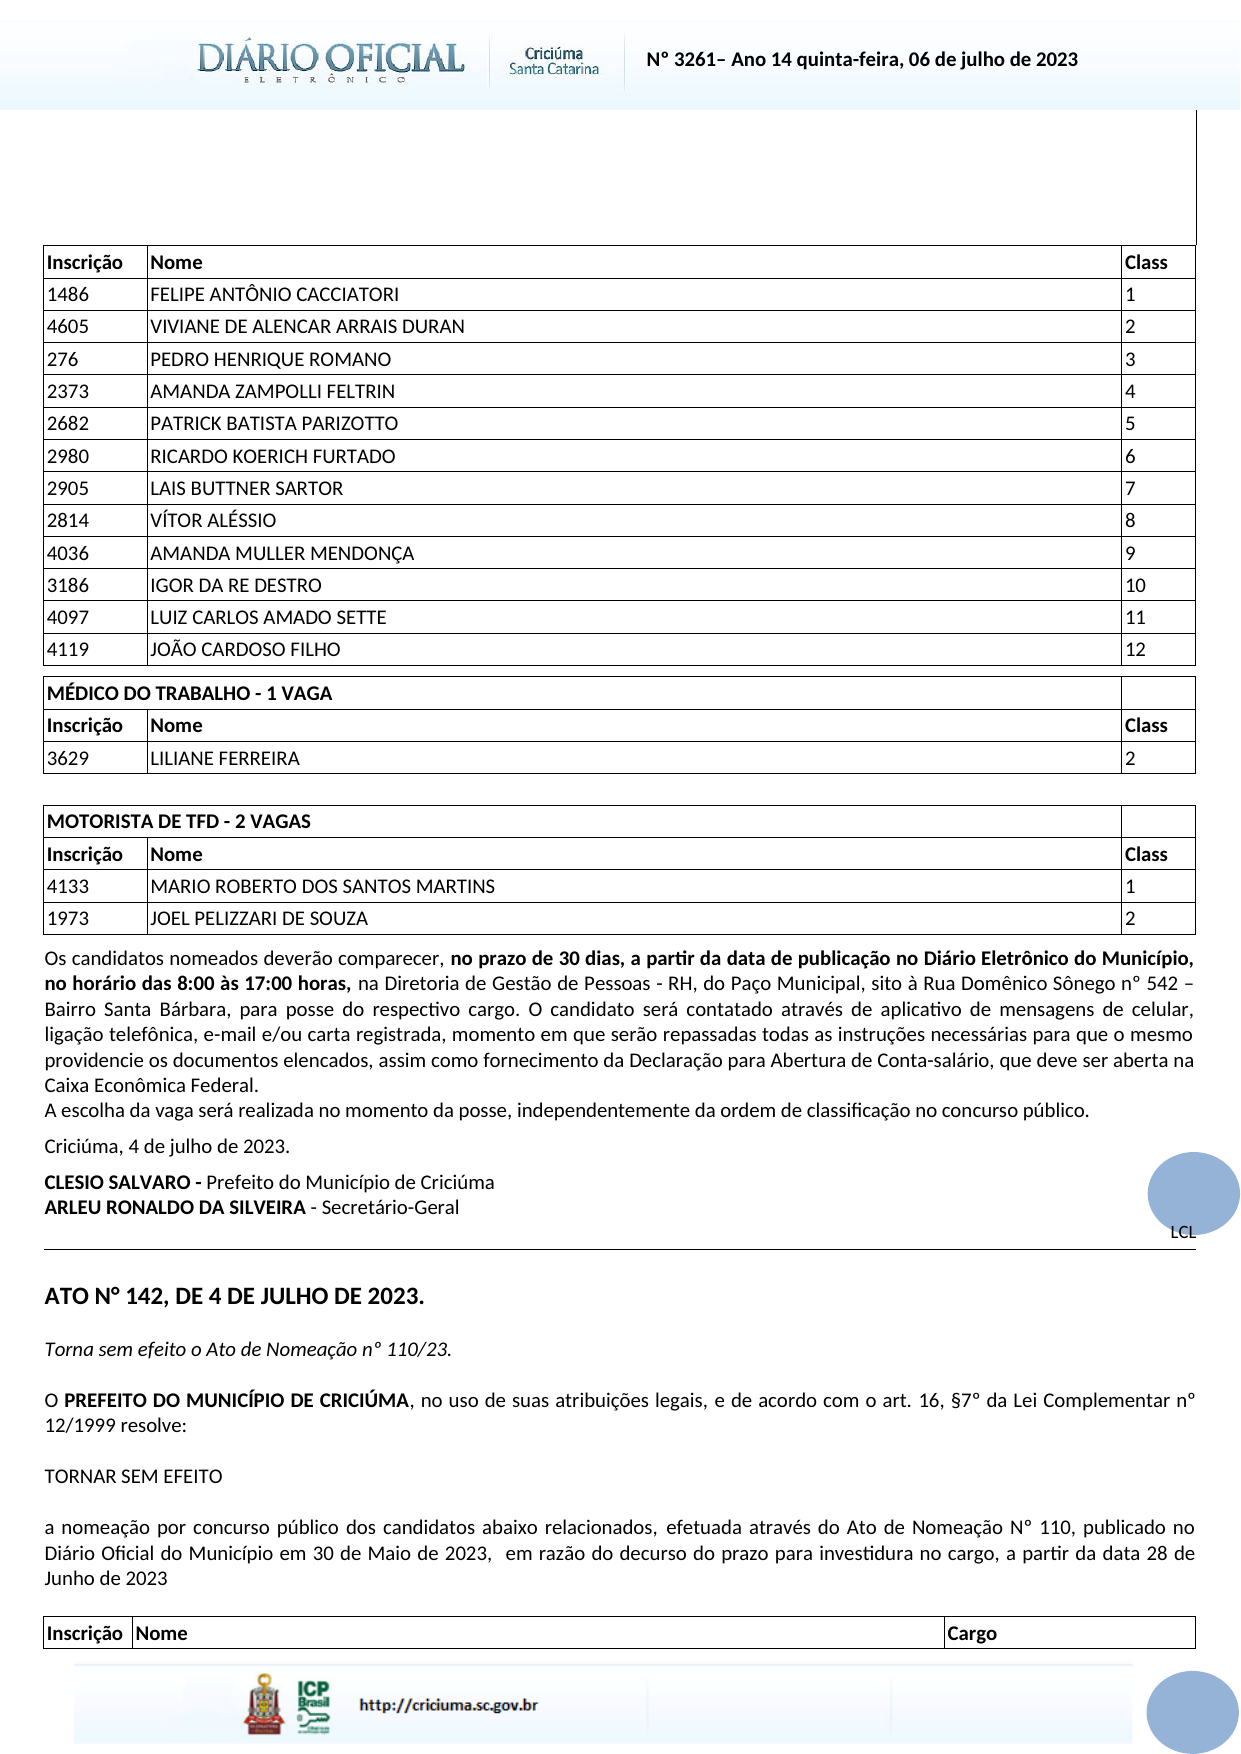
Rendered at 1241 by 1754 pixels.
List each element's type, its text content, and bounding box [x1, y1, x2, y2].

text LCL [44, 1220, 1196, 1249]
table_cell Nome [148, 710, 1121, 741]
table_header MOTORISTA DE TFD - 2 VAGAS [44, 806, 1121, 837]
table_cell IGOR DA RE DESTRO [148, 569, 1121, 600]
table_cell LUIZ CARLOS AMADO SETTE [148, 601, 1121, 633]
table_cell 1 [1122, 870, 1195, 902]
table_cell LAIS BUTTNER SARTOR [148, 472, 1121, 503]
text ATO N° 142, DE 4 DE JULHO DE 2023. [44, 1281, 1196, 1311]
text Os candidatos nomeados deverão comparecer, no prazo de 30 dias, a partir da data de publicação no Diário Eletrônico do Município, no horário das 8:00 às 17:00 horas, na Diretoria de Gestão de Pessoas - RH, do Paço Municipal, sito à Rua Domênico Sônego nº 542 – Bairro Santa Bárbara, para posse do respectivo cargo. O candidato será contatado através de aplicativo de mensagens de celular, ligação telefônica, e-mail e/ou carta registrada, momento em que serão repassadas todas as instruções necessárias para que o mesmo providencie os documentos elencados, assim como fornecimento da Declaração para Abertura de Conta-salário, que deve ser aberta na Caixa Econômica Federal. [44, 945, 1196, 1098]
table_cell Class [1122, 710, 1195, 741]
table_cell 6 [1122, 440, 1195, 471]
table_cell 10 [1122, 569, 1195, 600]
text Criciúma, 4 de julho de 2023. [44, 1133, 1196, 1159]
table_cell Inscrição [44, 246, 147, 277]
table_cell 2980 [44, 440, 147, 471]
table_cell 2 [1122, 742, 1195, 773]
table_cell MARIO ROBERTO DOS SANTOS MARTINS [148, 870, 1121, 902]
table_cell 2373 [44, 375, 147, 407]
text a nomeação por concurso público dos candidatos abaixo relacionados, efetuada através do Ato de Nomeação Nº 110, publicado no Diário Oficial do Município em 30 de Maio de 2023, em razão do decurso do prazo para investidura no cargo, a partir da data 28 de Junho de 2023 [44, 1514, 1196, 1591]
table_cell JOEL PELIZZARI DE SOUZA [148, 903, 1121, 934]
table_cell AMANDA MULLER MENDONÇA [148, 537, 1121, 568]
table_cell 11 [1122, 601, 1195, 633]
table_cell RICARDO KOERICH FURTADO [148, 440, 1121, 471]
table_cell 1973 [44, 903, 147, 934]
table_cell 4097 [44, 601, 147, 633]
table_cell 8 [1122, 505, 1195, 536]
table_cell AMANDA ZAMPOLLI FELTRIN [148, 375, 1121, 407]
table_cell 9 [1122, 537, 1195, 568]
table_cell 2905 [44, 472, 147, 503]
table_cell 3 [1122, 343, 1195, 374]
table_header [1122, 677, 1195, 708]
table_cell 276 [44, 343, 147, 374]
table_cell VÍTOR ALÉSSIO [148, 505, 1121, 536]
table_cell 1 [1122, 279, 1195, 310]
table_cell PATRICK BATISTA PARIZOTTO [148, 408, 1121, 439]
table_cell LILIANE FERREIRA [148, 742, 1121, 773]
table_cell 12 [1122, 634, 1195, 665]
table_header Nome [133, 1617, 944, 1648]
table_cell Class [1122, 246, 1195, 277]
table_cell 2 [1122, 311, 1195, 342]
table_header [1122, 806, 1195, 837]
text CLESIO SALVARO - Prefeito do Município de Criciúma [44, 1169, 1155, 1194]
table_cell JOÃO CARDOSO FILHO [148, 634, 1121, 665]
table_cell VIVIANE DE ALENCAR ARRAIS DURAN [148, 311, 1121, 342]
table_cell 2682 [44, 408, 147, 439]
text Torna sem efeito o Ato de Nomeação nº 110/23. [44, 1336, 1196, 1362]
table_cell 3629 [44, 742, 147, 773]
table_cell Inscrição [44, 710, 147, 741]
text O PREFEITO DO MUNICÍPIO DE CRICIÚMA, no uso de suas atribuições legais, e de acordo com o art. 16, §7º da Lei Complementar nº 12/1999 resolve: [44, 1387, 1196, 1438]
table_cell Class [1122, 838, 1195, 869]
table_cell 4036 [44, 537, 147, 568]
text A escolha da vaga será realizada no momento da posse, independentemente da ordem de classificação no concurso público. [44, 1098, 1196, 1123]
table_cell 4 [1122, 375, 1195, 407]
table_cell 5 [1122, 408, 1195, 439]
table_cell 4133 [44, 870, 147, 902]
table_cell PEDRO HENRIQUE ROMANO [148, 343, 1121, 374]
table_cell 1486 [44, 279, 147, 310]
table_header Inscrição [44, 1617, 132, 1648]
table_cell 2 [1122, 903, 1195, 934]
table_cell Inscrição [44, 838, 147, 869]
table_header MÉDICO DO TRABALHO - 1 VAGA [44, 677, 1121, 708]
table_cell 2814 [44, 505, 147, 536]
text TORNAR SEM EFEITO [44, 1463, 1196, 1489]
table_cell FELIPE ANTÔNIO CACCIATORI [148, 279, 1121, 310]
table_cell 7 [1122, 472, 1195, 503]
table_cell Nome [148, 246, 1121, 277]
table_header Cargo [945, 1617, 1195, 1648]
table_cell Nome [148, 838, 1121, 869]
table_cell 4119 [44, 634, 147, 665]
table_cell 3186 [44, 569, 147, 600]
text ARLEU RONALDO DA SILVEIRA - Secretário-Geral [44, 1194, 1157, 1220]
table_cell 4605 [44, 311, 147, 342]
